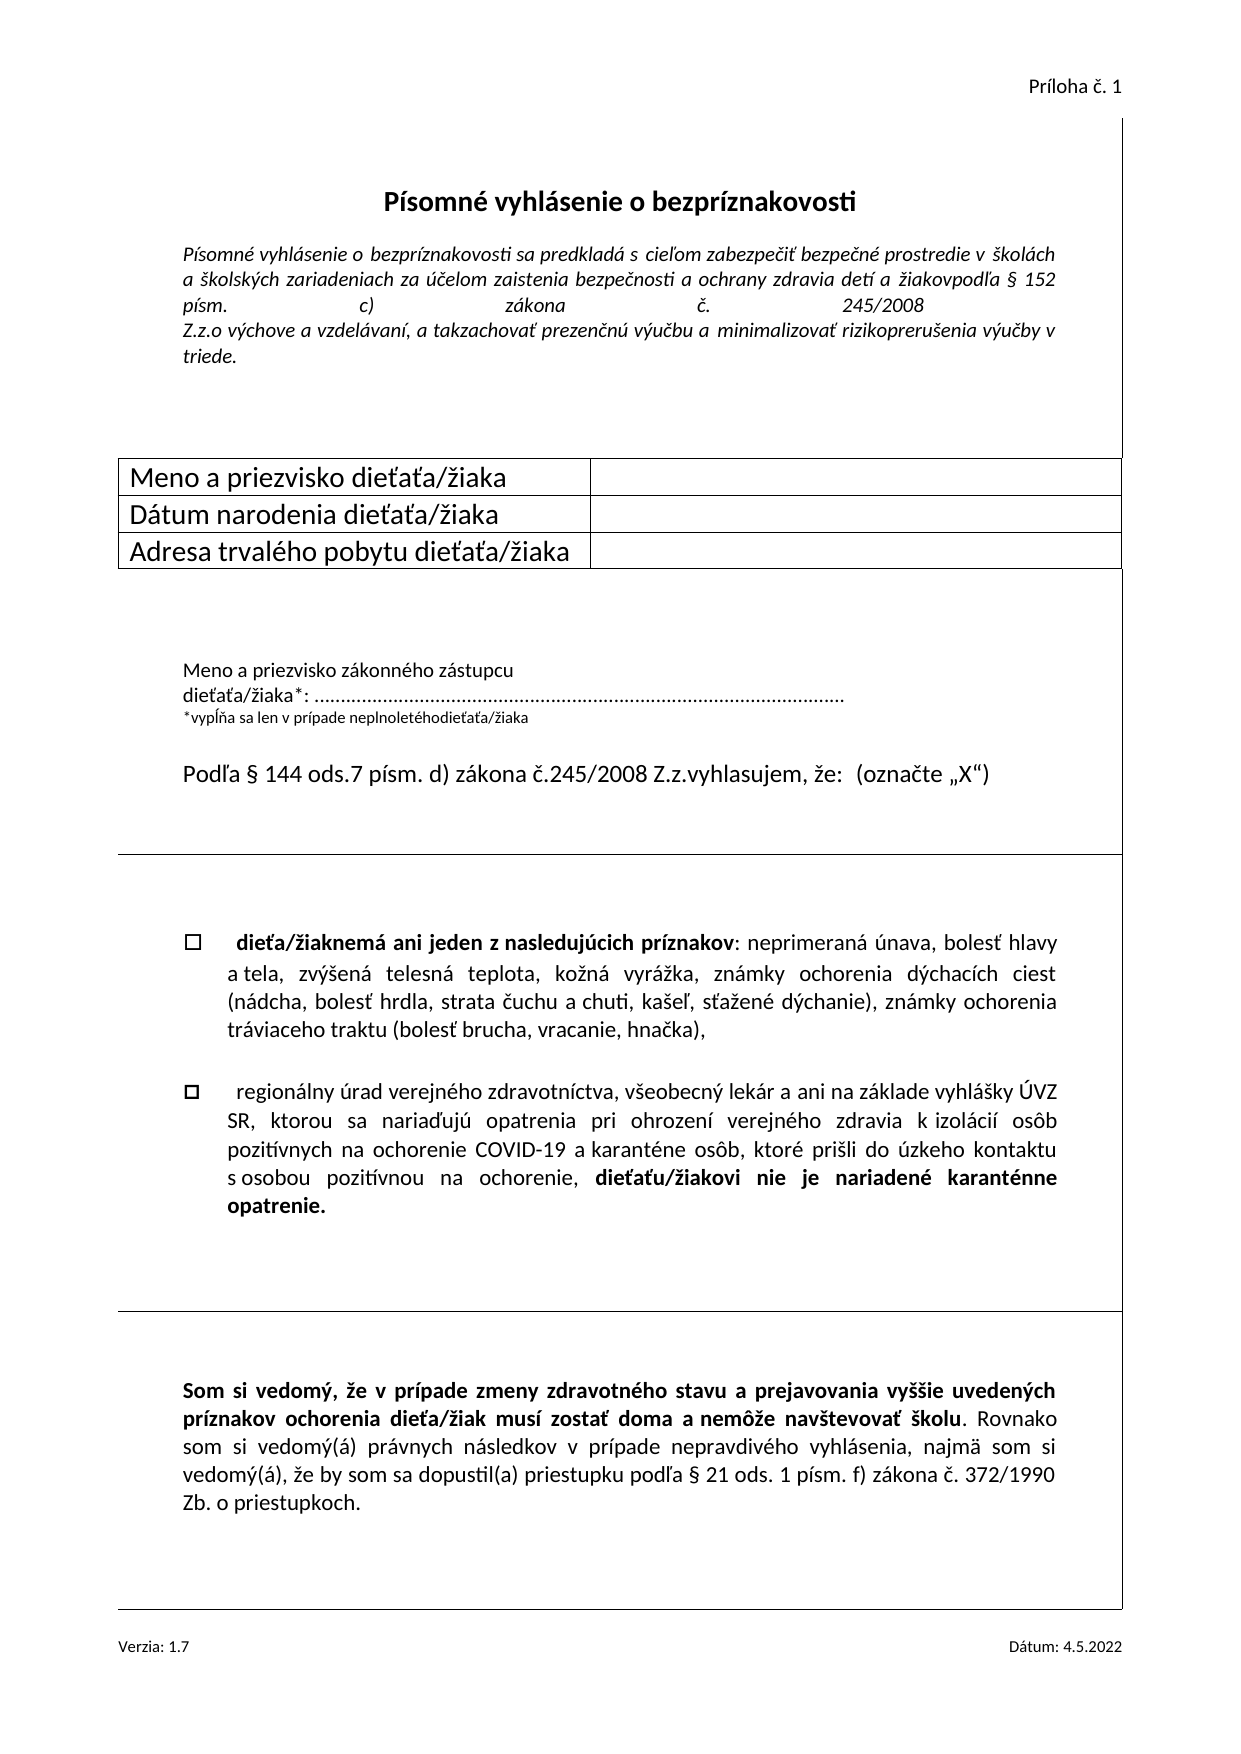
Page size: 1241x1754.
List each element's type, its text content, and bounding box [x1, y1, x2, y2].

text Podľa § 144 ods.7 písm. d) zákona č.245/2008 Z.z.vyhlasujem, že: (označte „X“) [118, 758, 1122, 854]
table_header [591, 459, 1121, 495]
table_header Meno a priezvisko dieťaťa/žiaka [119, 459, 590, 495]
text Som si vedomý, že v prípade zmeny zdravotného stavu a prejavovania vyššie uvedených príznakov ochorenia dieťa/žiak musí zostať doma a nemôže navštevovať školu. Rovnako som si vedomý(á) právnych následkov v prípade nepravdivého vyhlásenia, najmä som si vedomý(á), že by som sa dopustil(a) priestupku podľa § 21 ods. 1 písm. f) zákona č. 372/1990 Zb. o priestupkoch. [118, 1311, 1122, 1516]
text Meno a priezvisko zákonného zástupcu dieťaťa/žiaka*: ..................................................................................................... [118, 657, 1122, 708]
table_cell [591, 533, 1121, 568]
text *vypĺňa sa len v prípade neplnoletéhodieťaťa/žiaka [118, 708, 1122, 728]
text □ regionálny úrad verejného zdravotníctva, všeobecný lekár a ani na základe vyhlášky ÚVZ SR, ktorou sa nariaďujú opatrenia pri ohrození verejného zdravia k izolácií osôb pozitívnych na ochorenie COVID-19 a karanténe osôb, ktoré prišli do úzkeho kontaktu s osobou pozitívnou na ochorenie, dieťaťu/žiakovi nie je nariadené karanténne opatrenie. [118, 1071, 1122, 1219]
table_cell Dátum narodenia dieťaťa/žiaka [119, 496, 590, 532]
text Písomné vyhlásenie o bezpríznakovosti [118, 118, 1122, 218]
text □ dieťa/žiaknemá ani jeden z nasledujúcich príznakov: neprimeraná únava, bolesť hlavy a tela, zvýšená telesná teplota, kožná vyrážka, známky ochorenia dýchacích ciest (nádcha, bolesť hrdla, strata čuchu a chuti, kašeľ, sťažené dýchanie), známky ochorenia tráviaceho traktu (bolesť brucha, vracanie, hnačka), [118, 854, 1122, 1043]
text Písomné vyhlásenie o bezpríznakovosti sa predkladá s cieľom zabezpečiť bezpečné prostredie v školách a školských zariadeniach za účelom zaistenia bezpečnosti a ochrany zdravia detí a žiakovpodľa § 152 písm. c) zákona č. 245/2008 Z.z.o výchove a vzdelávaní, a takzachovať prezenčnú výučbu a minimalizovať rizikoprerušenia výučby v triede. [118, 241, 1122, 368]
table_cell Adresa trvalého pobytu dieťaťa/žiaka [119, 533, 590, 568]
table_cell [591, 496, 1121, 532]
